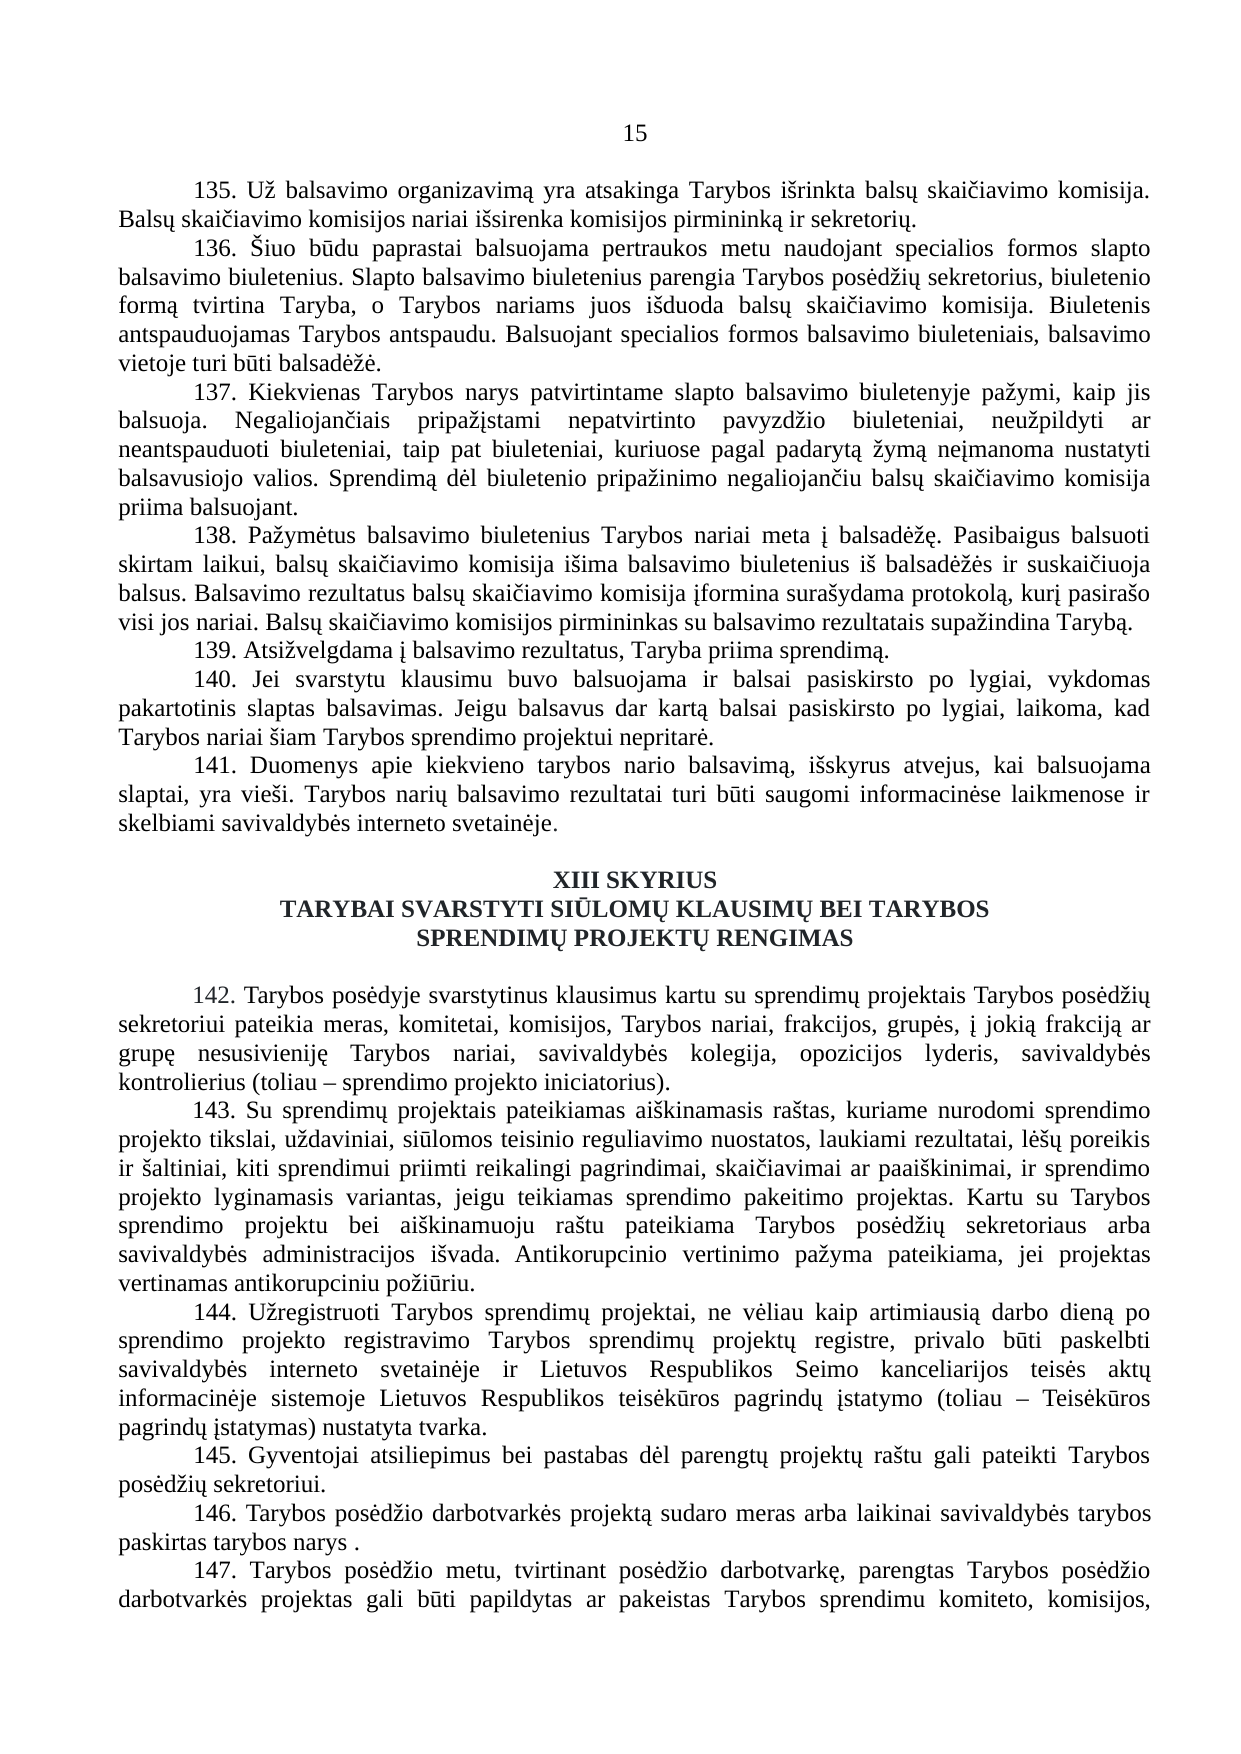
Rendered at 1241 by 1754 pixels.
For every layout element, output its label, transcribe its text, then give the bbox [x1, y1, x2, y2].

text 147. Tarybos posėdžio metu, tvirtinant posėdžio darbotvarkę, parengtas Tarybos posėdžio darbotvarkės projektas gali būti papildytas ar pakeistas Tarybos sprendimu komiteto, komisijos, [118, 1556, 1152, 1613]
text 141. Duomenys apie kiekvieno tarybos nario balsavimą, išskyrus atvejus, kai balsuojama slaptai, yra vieši. Tarybos narių balsavimo rezultatai turi būti saugomi informacinėse laikmenose ir skelbiami savivaldybės interneto svetainėje. [118, 751, 1152, 837]
text 139. Atsižvelgdama į balsavimo rezultatus, Taryba priima sprendimą. [118, 636, 1152, 664]
text 138. Pažymėtus balsavimo biuletenius Tarybos nariai meta į balsadėžę. Pasibaigus balsuoti skirtam laikui, balsų skaičiavimo komisija išima balsavimo biuletenius iš balsadėžės ir suskaičiuoja balsus. Balsavimo rezultatus balsų skaičiavimo komisija įformina surašydama protokolą, kurį pasirašo visi jos nariai. Balsų skaičiavimo komisijos pirmininkas su balsavimo rezultatais supažindina Tarybą. [118, 521, 1152, 636]
text 144. Užregistruoti Tarybos sprendimų projektai, ne vėliau kaip artimiausią darbo dieną po sprendimo projekto registravimo Tarybos sprendimų projektų registre, privalo būti paskelbti savivaldybės interneto svetainėje ir Lietuvos Respublikos Seimo kanceliarijos teisės aktų informacinėje sistemoje Lietuvos Respublikos teisėkūros pagrindų įstatymo (toliau – Teisėkūros pagrindų įstatymas) nustatyta tvarka. [118, 1297, 1152, 1441]
text 137. Kiekvienas Tarybos narys patvirtintame slapto balsavimo biuletenyje pažymi, kaip jis balsuoja. Negaliojančiais pripažįstami nepatvirtinto pavyzdžio biuleteniai, neužpildyti ar neantspauduoti biuleteniai, taip pat biuleteniai, kuriuose pagal padarytą žymą neįmanoma nustatyti balsavusiojo valios. Sprendimą dėl biuletenio pripažinimo negaliojančiu balsų skaičiavimo komisija priima balsuojant. [118, 377, 1152, 521]
text 136. Šiuo būdu paprastai balsuojama pertraukos metu naudojant specialios formos slapto balsavimo biuletenius. Slapto balsavimo biuletenius parengia Tarybos posėdžių sekretorius, biuletenio formą tvirtina Taryba, o Tarybos nariams juos išduoda balsų skaičiavimo komisija. Biuletenis antspauduojamas Tarybos antspaudu. Balsuojant specialios formos balsavimo biuleteniais, balsavimo vietoje turi būti balsadėžė. [118, 233, 1152, 377]
text 143. Su sprendimų projektais pateikiamas aiškinamasis raštas, kuriame nurodomi sprendimo projekto tikslai, uždaviniai, siūlomos teisinio reguliavimo nuostatos, laukiami rezultatai, lėšų poreikis ir šaltiniai, kiti sprendimui priimti reikalingi pagrindimai, skaičiavimai ar paaiškinimai, ir sprendimo projekto lyginamasis variantas, jeigu teikiamas sprendimo pakeitimo projektas. Kartu su Tarybos sprendimo projektu bei aiškinamuoju raštu pateikiama Tarybos posėdžių sekretoriaus arba savivaldybės administracijos išvada. Antikorupcinio vertinimo pažyma pateikiama, jei projektas vertinamas antikorupciniu požiūriu. [118, 1096, 1152, 1297]
text 142. Tarybos posėdyje svarstytinus klausimus kartu su sprendimų projektais Tarybos posėdžių sekretoriui pateikia meras, komitetai, komisijos, Tarybos nariai, frakcijos, grupės, į jokią frakciją ar grupę nesusivieniję Tarybos nariai, savivaldybės kolegija, opozicijos lyderis, savivaldybės kontrolierius (toliau – sprendimo projekto iniciatorius). [118, 981, 1152, 1096]
text 135. Už balsavimo organizavimą yra atsakinga Tarybos išrinkta balsų skaičiavimo komisija. Balsų skaičiavimo komisijos nariai išsirenka komisijos pirmininką ir sekretorių. [118, 176, 1152, 233]
text XIII SKYRIUS [118, 866, 1152, 894]
text TARYBAI SVARSTYTI SIŪLOMŲ KLAUSIMŲ BEI TARYBOS [118, 894, 1152, 923]
text 146. Tarybos posėdžio darbotvarkės projektą sudaro meras arba laikinai savivaldybės tarybos paskirtas tarybos narys . [118, 1498, 1152, 1556]
text 145. Gyventojai atsiliepimus bei pastabas dėl parengtų projektų raštu gali pateikti Tarybos posėdžių sekretoriui. [118, 1441, 1152, 1498]
text 140. Jei svarstytu klausimu buvo balsuojama ir balsai pasiskirsto po lygiai, vykdomas pakartotinis slaptas balsavimas. Jeigu balsavus dar kartą balsai pasiskirsto po lygiai, laikoma, kad Tarybos nariai šiam Tarybos sprendimo projektui nepritarė. [118, 664, 1152, 751]
text SPRENDIMŲ PROJEKTŲ RENGIMAS [118, 923, 1152, 952]
